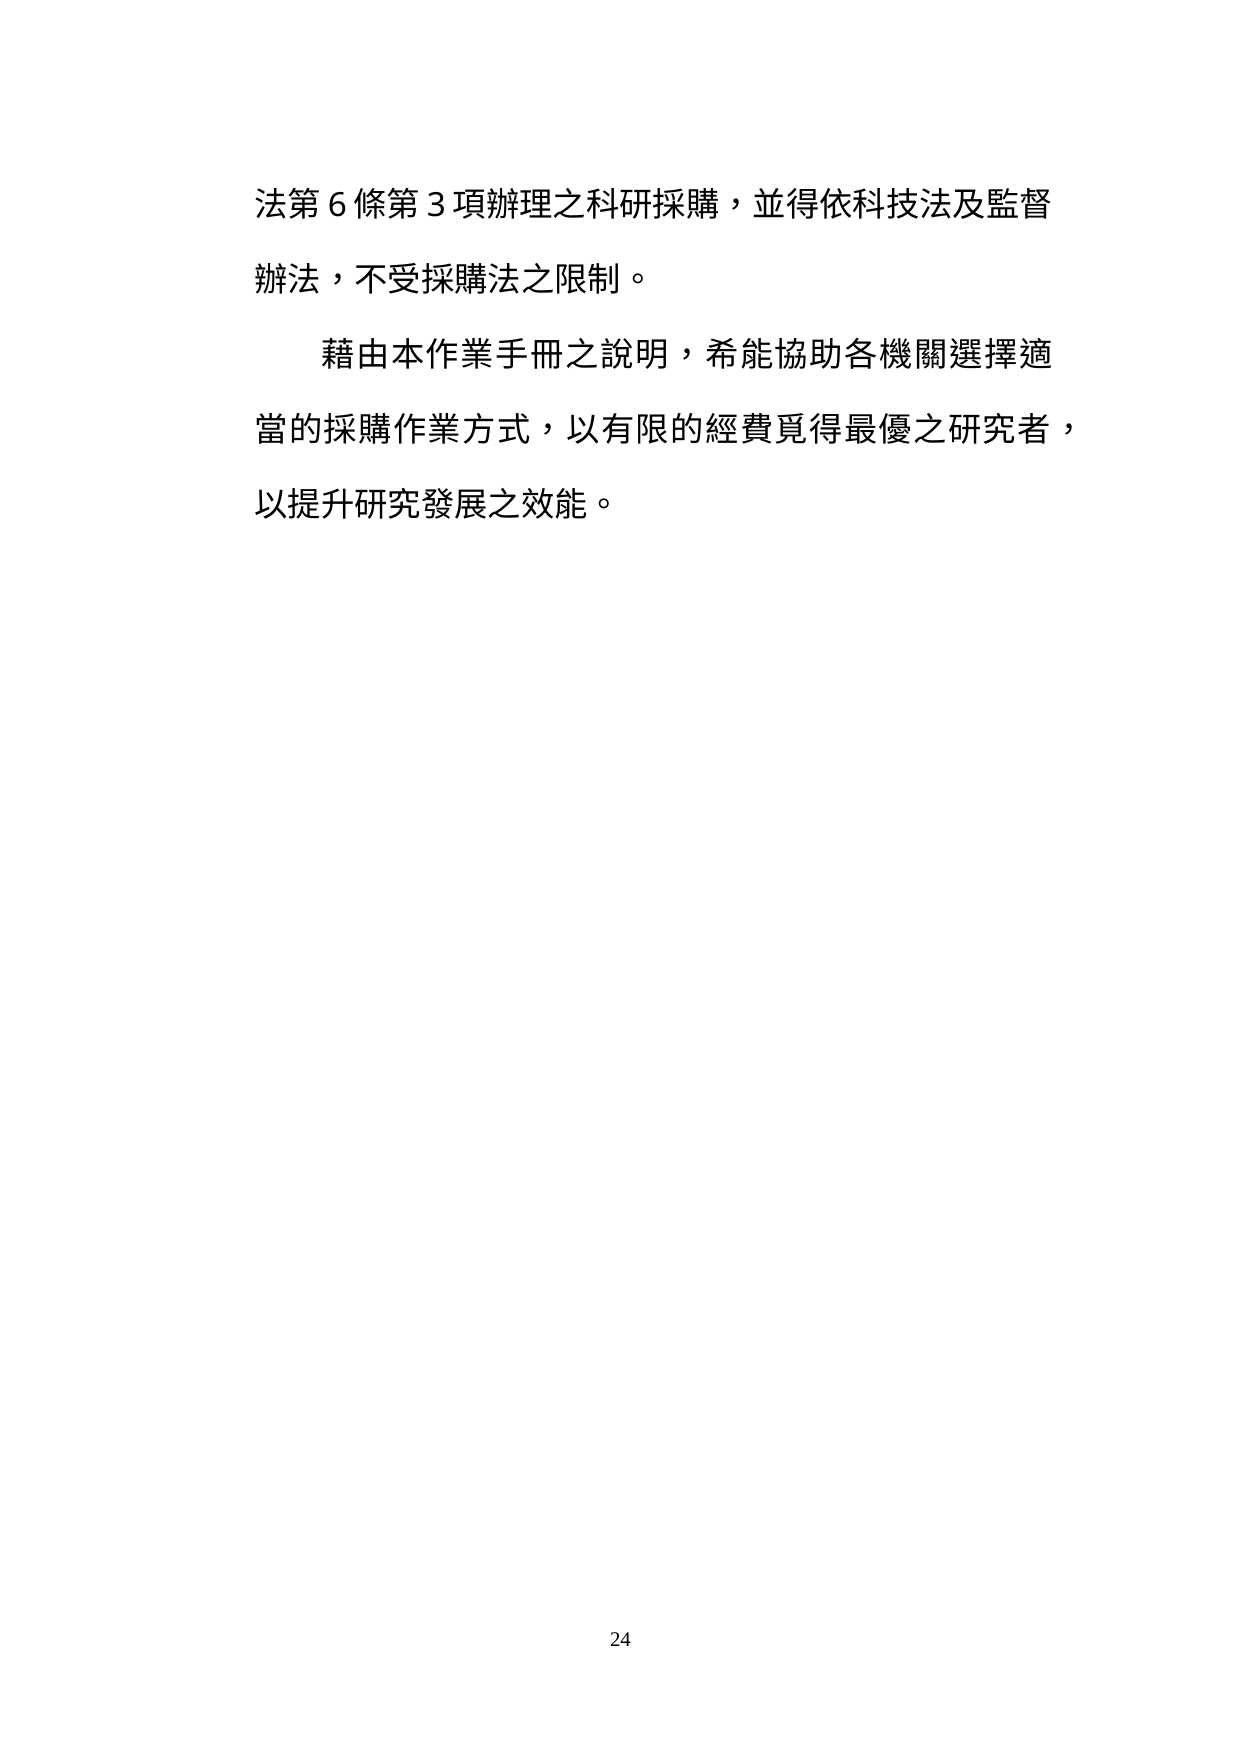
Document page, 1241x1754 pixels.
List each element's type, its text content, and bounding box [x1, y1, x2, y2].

text 法第6條第3項辦理之科研採購，並得依科技法及監督辦法，不受採購法之限制。 [254, 164, 1053, 314]
text 藉由本作業手冊之說明，希能協助各機關選擇適當的採購作業方式，以有限的經費覓得最優之研究者，以提升研究發展之效能。 [254, 314, 1053, 539]
